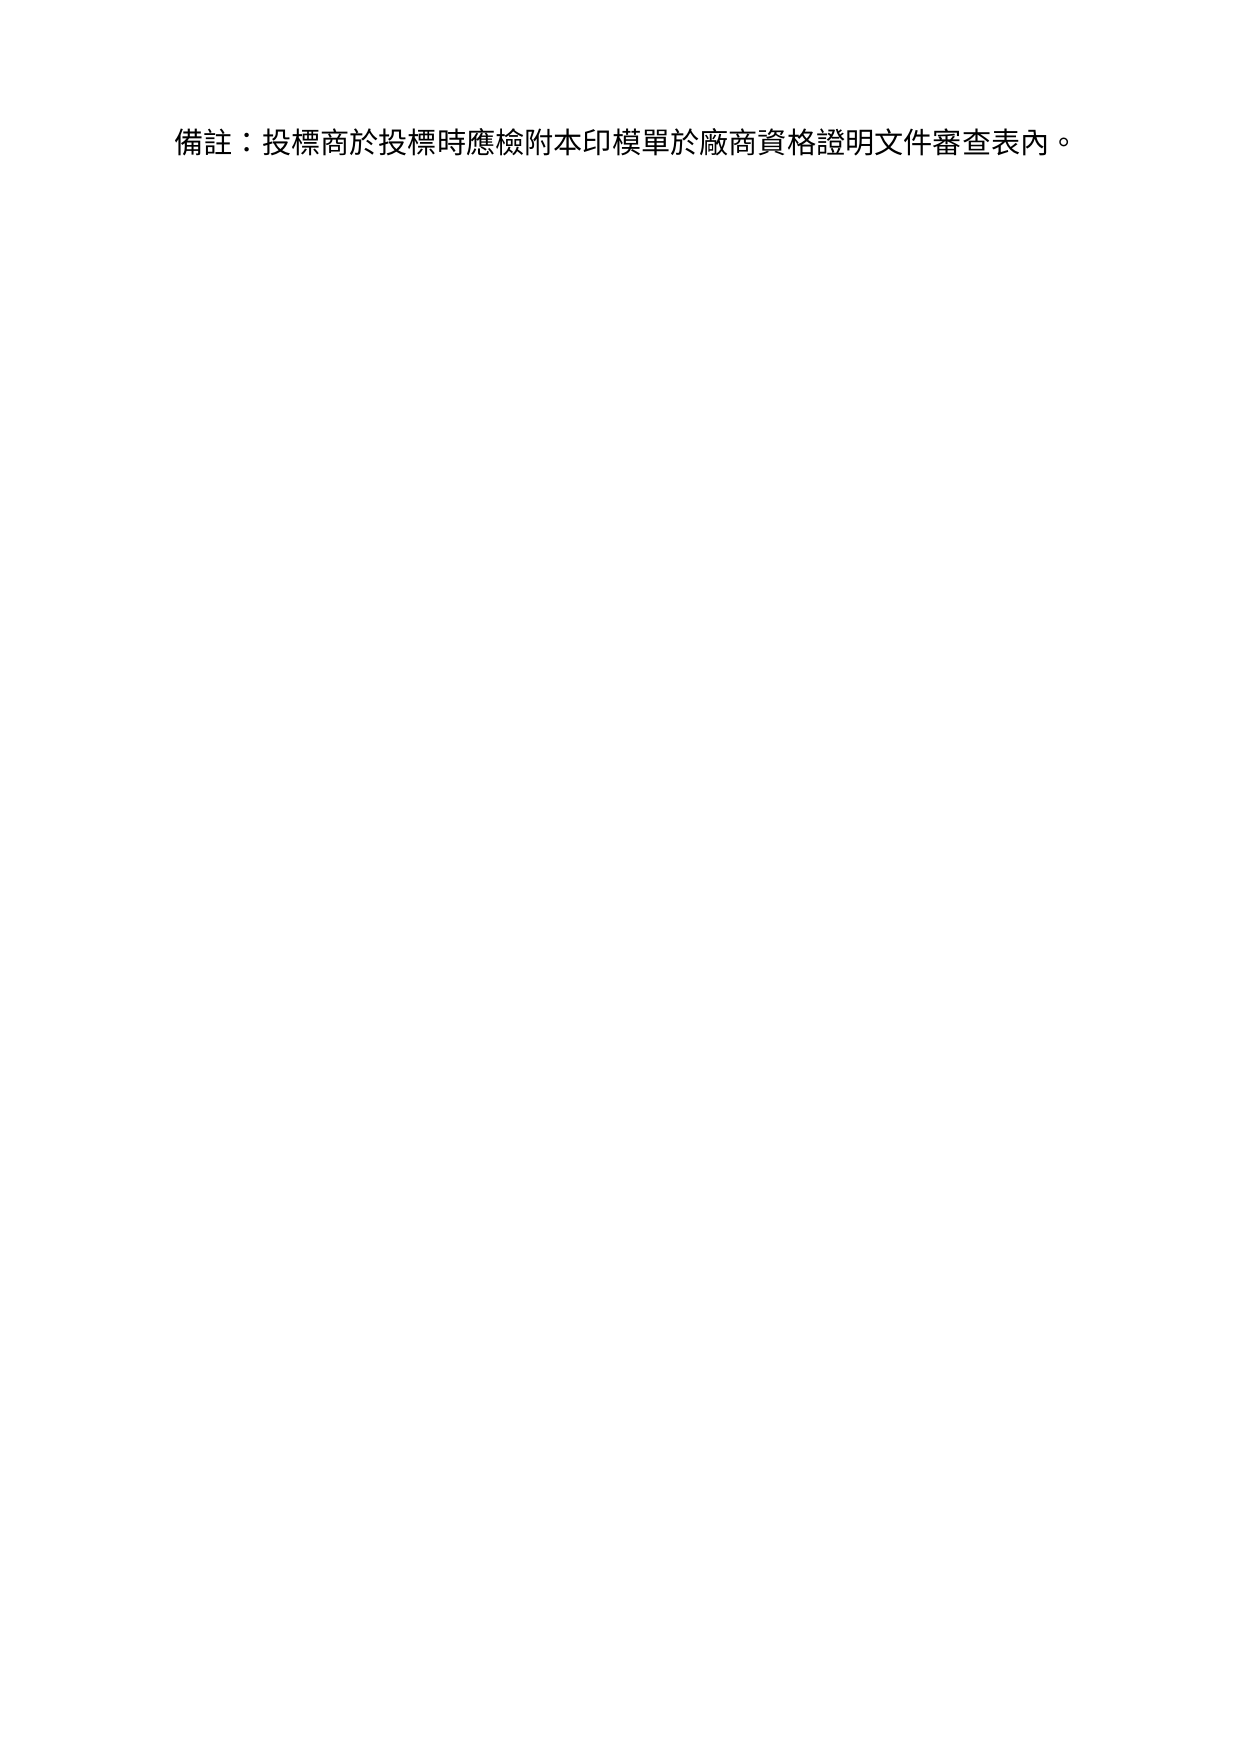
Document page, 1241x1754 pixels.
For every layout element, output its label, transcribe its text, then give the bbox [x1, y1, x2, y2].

text 備註：投標商於投標時應檢附本印模單於廠商資格證明文件審查表內。 [145, 119, 1104, 162]
